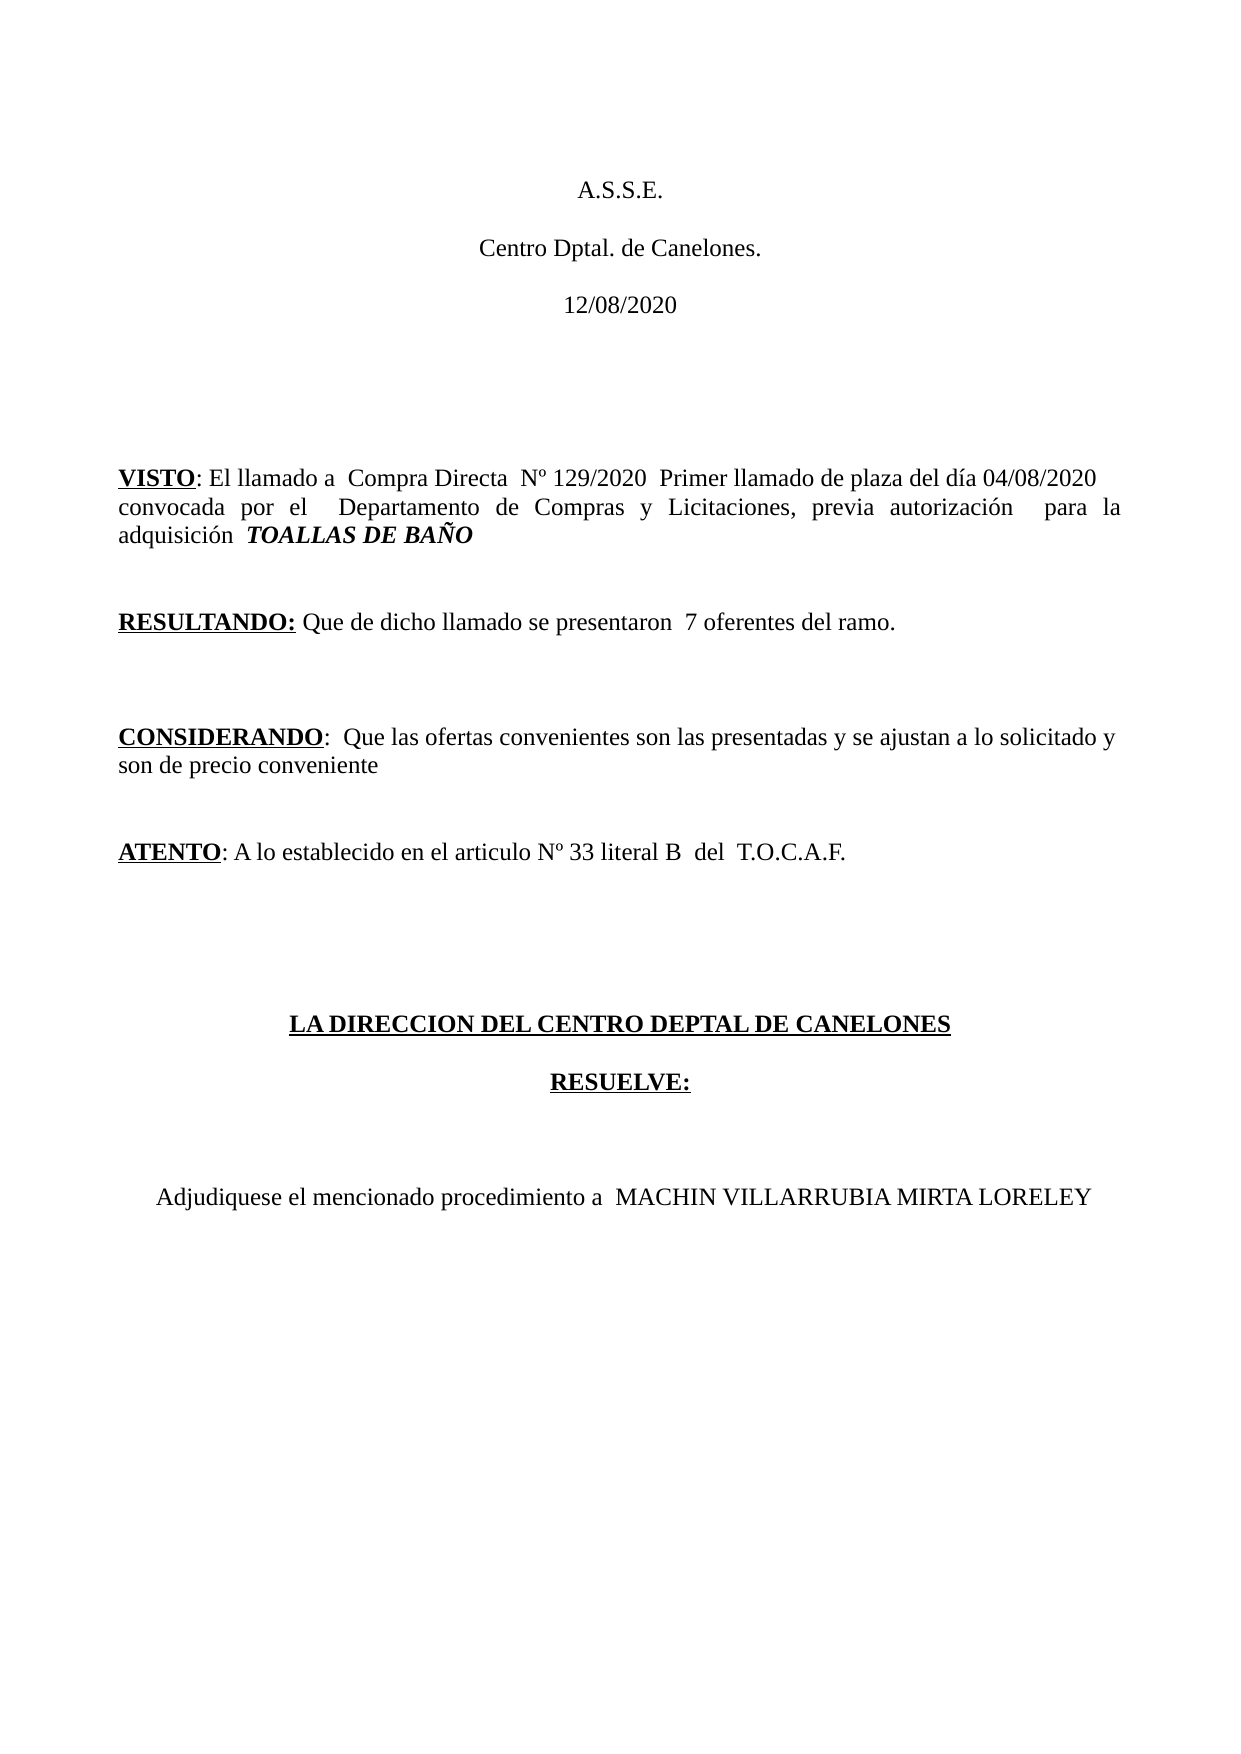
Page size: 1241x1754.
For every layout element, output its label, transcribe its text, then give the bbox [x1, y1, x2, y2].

text RESULTANDO: Que de dicho llamado se presentaron 7 oferentes del ramo. [118, 607, 1122, 636]
text 12/08/2020 [118, 291, 1122, 319]
text ATENTO: A lo establecido en el articulo Nº 33 literal B del T.O.C.A.F. [118, 837, 1122, 866]
text convocada por el Departamento de Compras y Licitaciones, previa autorización para la adquisición TOALLAS DE BAÑO [118, 492, 1122, 549]
text CONSIDERANDO: Que las ofertas convenientes son las presentadas y se ajustan a lo solicitado y son de precio conveniente [118, 722, 1122, 779]
text A.S.S.E. [118, 176, 1122, 204]
text VISTO: El llamado a Compra Directa Nº 129/2020 Primer llamado de plaza del día 04/08/2020 [118, 463, 1122, 492]
text Adjudiquese el mencionado procedimiento a MACHIN VILLARRUBIA MIRTA LORELEY [156, 1182, 1122, 1211]
text Centro Dptal. de Canelones. [118, 233, 1122, 262]
text LA DIRECCION DEL CENTRO DEPTAL DE CANELONES [118, 1009, 1122, 1038]
text RESUELVE: [118, 1067, 1122, 1096]
